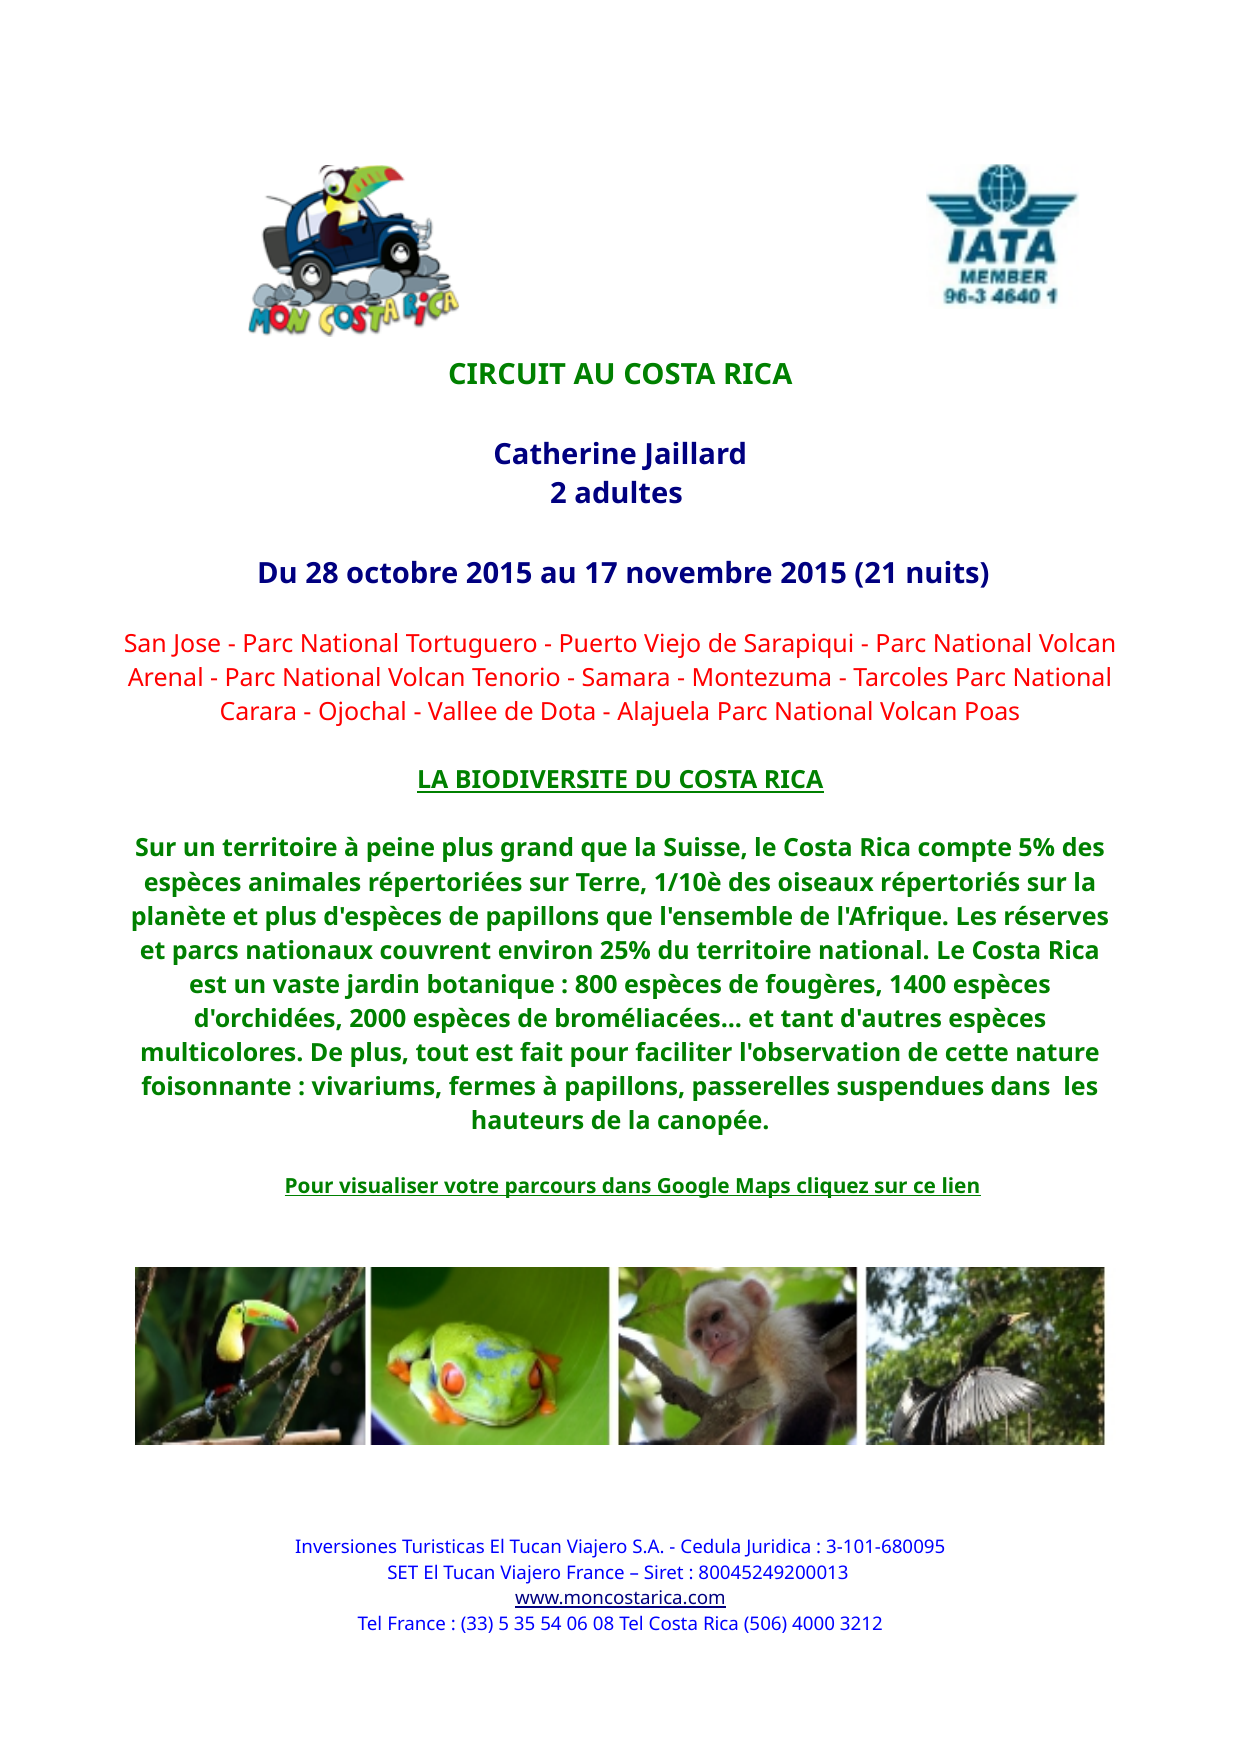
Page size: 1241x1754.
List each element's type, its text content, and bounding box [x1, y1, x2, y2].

table_header [620, 118, 1122, 353]
text 2 adultes [118, 473, 1122, 512]
picture [248, 165, 460, 337]
text Catherine Jaillard [118, 433, 1122, 473]
text San Jose - Parc National Tortuguero - Puerto Viejo de Sarapiqui - Parc National Volcan Arenal - Parc National Volcan Tenorio - Samara - Montezuma - Tarcoles Parc National Carara - Ojochal - Vallee de Dota - Alajuela Parc National Volcan Poas [118, 626, 1122, 728]
text Sur un territoire à peine plus grand que la Suisse, le Costa Rica compte 5% des espèces animales répertoriées sur Terre, 1/10è des oiseaux répertoriés sur la planète et plus d'espèces de papillons que l'ensemble de l'Afrique. Les réserves et parcs nationaux couvrent environ 25% du territoire national. Le Costa Rica est un vaste jardin botanique : 800 espèces de fougères, 1400 espèces d'orchidées, 2000 espèces de broméliacées... et tant d'autres espèces multicolores. De plus, tout est fait pour faciliter l'observation de cette nature foisonnante : vivariums, fermes à papillons, passerelles suspendues dans les hauteurs de la canopée. [118, 830, 1122, 1137]
text Du 28 octobre 2015 au 17 novembre 2015 (21 nuits) [118, 552, 1122, 592]
picture [926, 164, 1080, 309]
table_header [118, 118, 620, 353]
text CIRCUIT AU COSTA RICA [118, 353, 1122, 393]
text Pour visualiser votre parcours dans Google Maps cliquez sur ce lien [118, 1171, 1146, 1199]
picture [135, 1267, 1116, 1445]
text LA BIODIVERSITE DU COSTA RICA [118, 762, 1122, 796]
